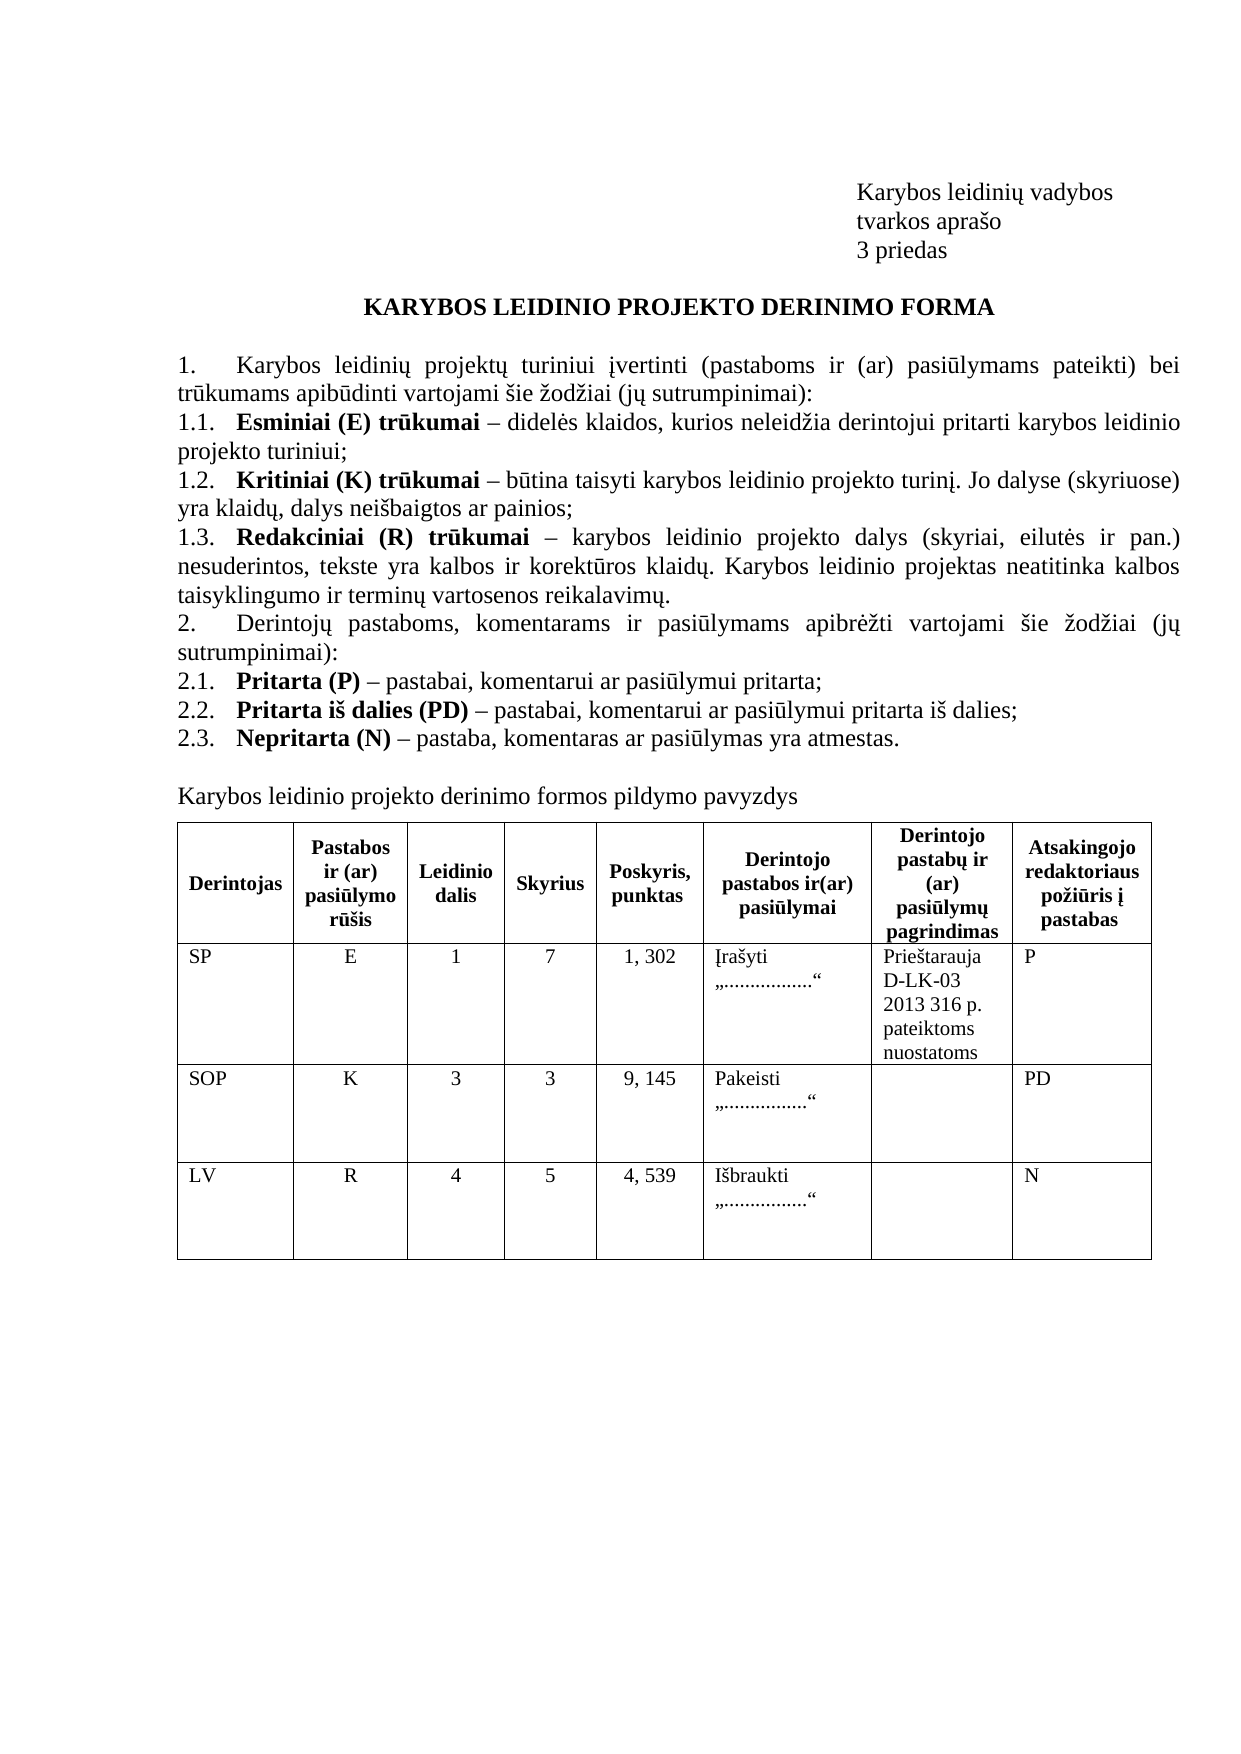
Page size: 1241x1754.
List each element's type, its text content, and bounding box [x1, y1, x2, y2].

table_cell Įrašyti „.................“ [704, 944, 871, 1064]
text tvarkos aprašo [717, 206, 1181, 235]
text 1.2. Kritiniai (K) trūkumai – būtina taisyti karybos leidinio projekto turinį. Jo dalyse (skyriuose) yra klaidų, dalys neišbaigtos ar painios; [177, 465, 1181, 522]
text 2.1. Pritarta (P) – pastabai, komentarui ar pasiūlymui pritarta; [177, 666, 1181, 695]
table_cell P [1013, 944, 1151, 1064]
table_cell N [1013, 1163, 1151, 1259]
table_cell 1 [408, 944, 504, 1064]
table_cell Prieštarauja D-LK-03 2013 316 p. pateiktoms nuostatoms [872, 944, 1012, 1064]
table_cell SP [178, 944, 293, 1064]
table_cell [872, 1065, 1012, 1162]
table_cell 3 [505, 1065, 596, 1162]
table_cell Išbraukti „................“ [704, 1163, 871, 1259]
table_header Skyrius [505, 823, 596, 943]
table_cell 5 [505, 1163, 596, 1259]
table_cell PD [1013, 1065, 1151, 1162]
table_cell SOP [178, 1065, 293, 1162]
text 1. Karybos leidinių projektų turiniui įvertinti (pastaboms ir (ar) pasiūlymams pateikti) bei trūkumams apibūdinti vartojami šie žodžiai (jų sutrumpinimai): [177, 350, 1181, 407]
text 1.1. Esminiai (E) trūkumai – didelės klaidos, kurios neleidžia derintojui pritarti karybos leidinio projekto turiniui; [177, 407, 1181, 465]
table_cell [872, 1163, 1012, 1259]
text 3 priedas [717, 235, 1181, 263]
table_cell 4, 539 [597, 1163, 703, 1259]
table_header Leidinio dalis [408, 823, 504, 943]
table_cell R [294, 1163, 407, 1259]
table_header Poskyris, punktas [597, 823, 703, 943]
text 1.3. Redakciniai (R) trūkumai – karybos leidinio projekto dalys (skyriai, eilutės ir pan.) nesuderintos, tekste yra kalbos ir korektūros klaidų. Karybos leidinio projektas neatitinka kalbos taisyklingumo ir terminų vartosenos reikalavimų. [177, 522, 1181, 608]
table_header Derintojo pastabų ir (ar) pasiūlymų pagrindimas [872, 823, 1012, 943]
table_cell 3 [408, 1065, 504, 1162]
table_cell 4 [408, 1163, 504, 1259]
table_cell E [294, 944, 407, 1064]
table_cell LV [178, 1163, 293, 1259]
text 2.3. Nepritarta (N) – pastaba, komentaras ar pasiūlymas yra atmestas. [177, 723, 1181, 752]
table_header Pastabos ir (ar) pasiūlymo rūšis [294, 823, 407, 943]
text Karybos leidinių vadybos [717, 177, 1181, 206]
table_cell 1, 302 [597, 944, 703, 1064]
table_header Atsakingojo redaktoriaus požiūris į pastabas [1013, 823, 1151, 943]
text 2.2. Pritarta iš dalies (PD) – pastabai, komentarui ar pasiūlymui pritarta iš dalies; [177, 695, 1181, 723]
table_cell 9, 145 [597, 1065, 703, 1162]
text KARYBOS LEIDINIO PROJEKTO DERINIMO FORMA [177, 292, 1181, 321]
table_header Derintojo pastabos ir(ar) pasiūlymai [704, 823, 871, 943]
text 2. Derintojų pastaboms, komentarams ir pasiūlymams apibrėžti vartojami šie žodžiai (jų sutrumpinimai): [177, 608, 1181, 666]
table_cell Pakeisti „................“ [704, 1065, 871, 1162]
table_cell K [294, 1065, 407, 1162]
text Karybos leidinio projekto derinimo formos pildymo pavyzdys [177, 781, 1181, 810]
table_header Derintojas [178, 823, 293, 943]
table_cell 7 [505, 944, 596, 1064]
